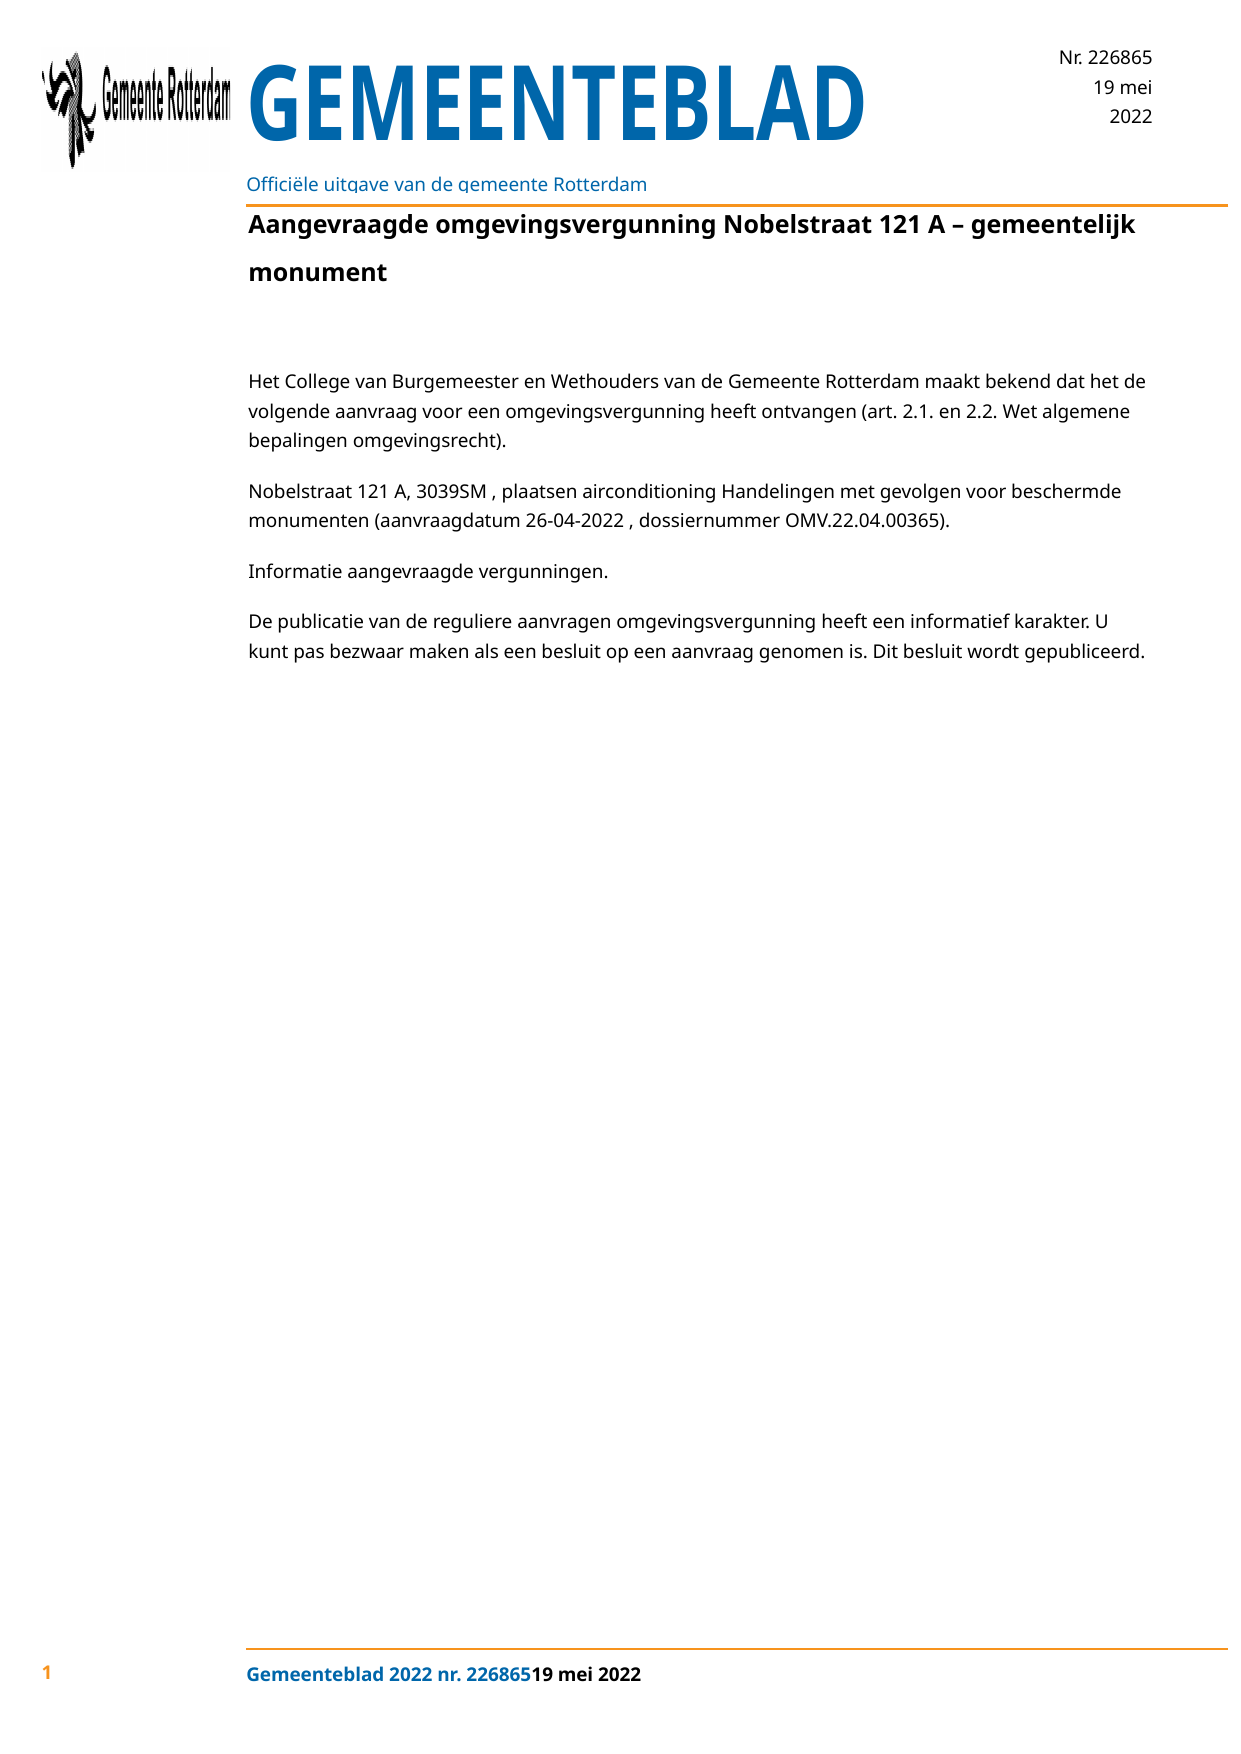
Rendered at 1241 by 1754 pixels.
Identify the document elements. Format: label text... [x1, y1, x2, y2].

text De publicatie van de reguliere aanvragen omgevingsvergunning heeft een informatief karakter. U kunt pas bezwaar maken als een besluit op een aanvraag genomen is. Dit besluit wordt gepubliceerd. [248, 608, 1152, 664]
text Nobelstraat 121 A, 3039SM , plaatsen airconditioning Handelingen met gevolgen voor beschermde monumenten (aanvraagdatum 26-04-2022 , dossiernummer OMV.22.04.00365). [248, 478, 1152, 533]
text Informatie aangevraagde vergunningen. [248, 558, 1152, 584]
text Het College van Burgemeester en Wethouders van de Gemeente Rotterdam maakt bekend dat het de volgende aanvraag voor een omgevingsvergunning heeft ontvangen (art. 2.1. en 2.2. Wet algemene bepalingen omgevingsrecht). [248, 368, 1152, 453]
text Aangevraagde omgevingsvergunning Nobelstraat 121 A – gemeentelijk monument [248, 207, 1152, 288]
picture [41, 47, 231, 172]
